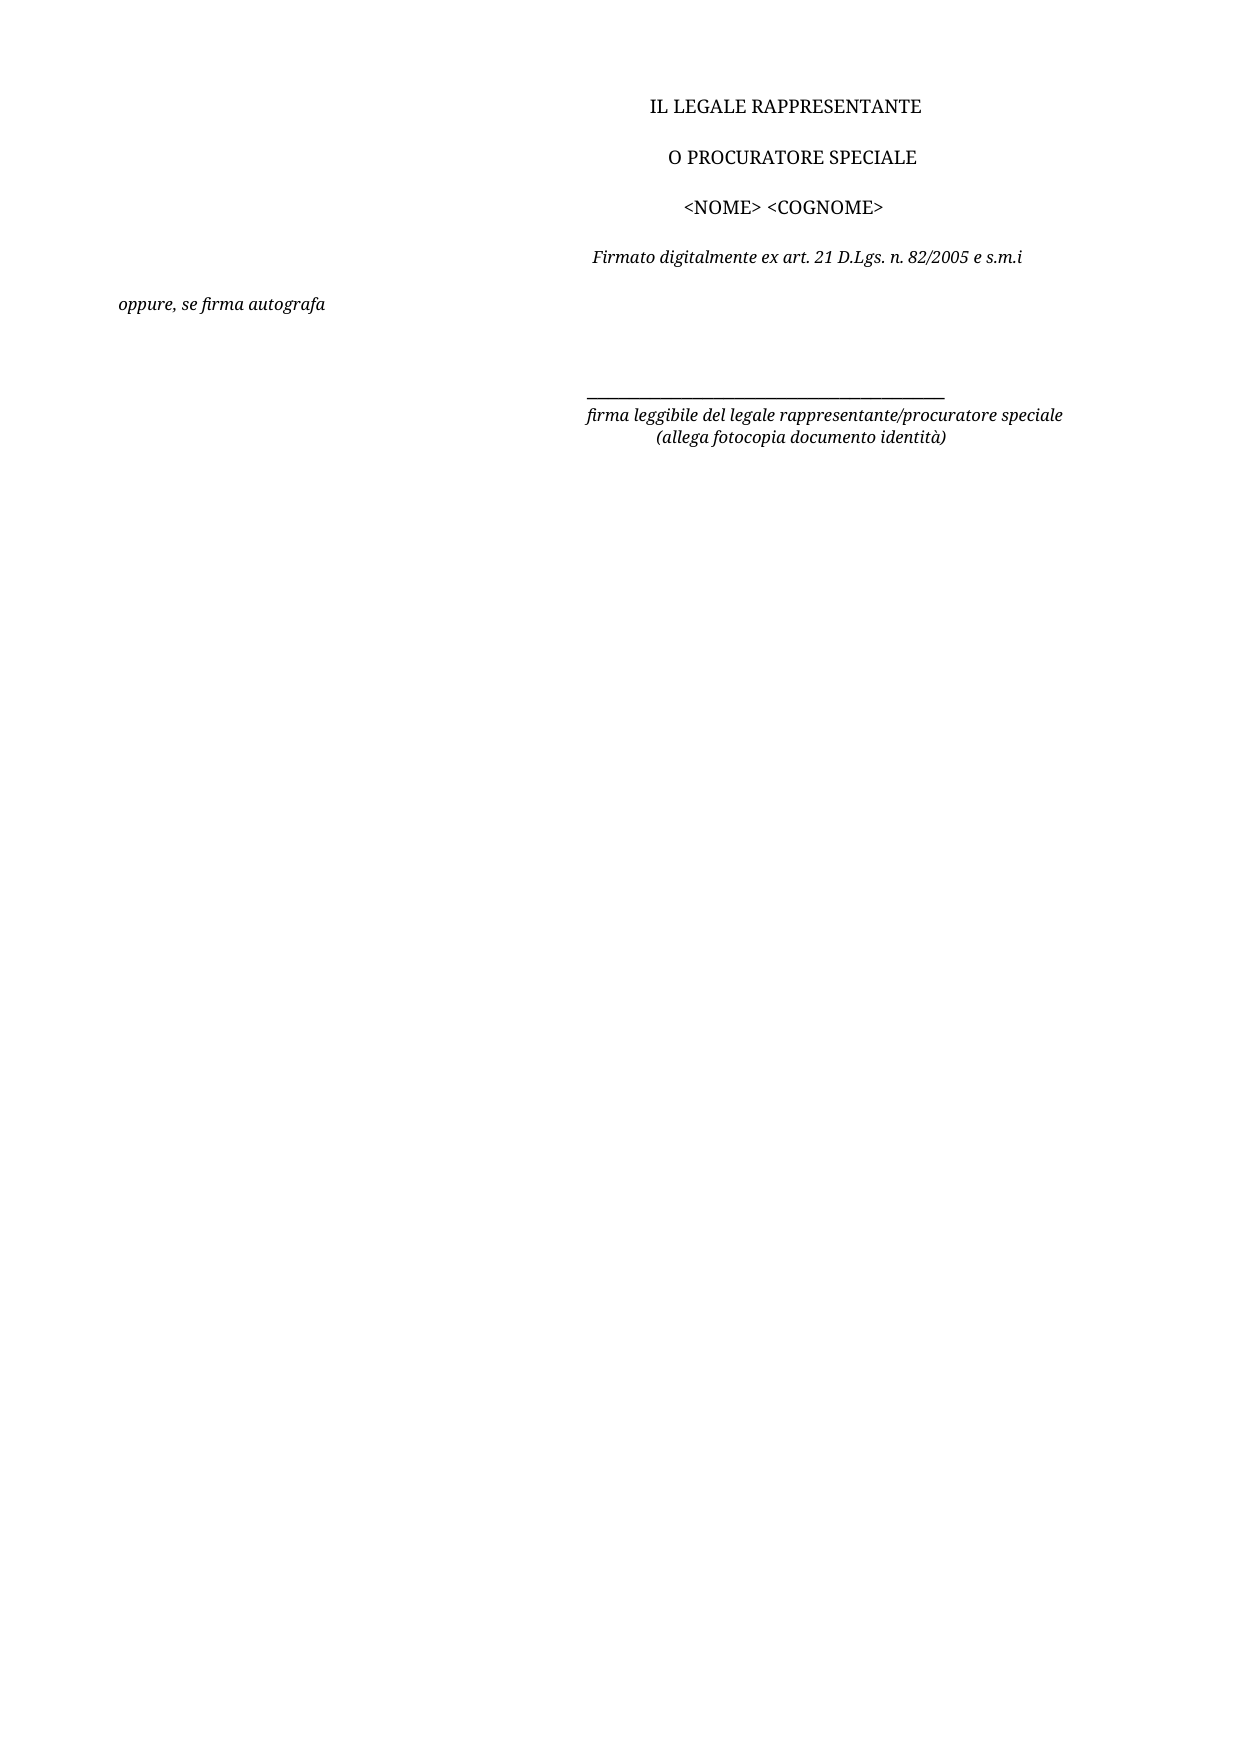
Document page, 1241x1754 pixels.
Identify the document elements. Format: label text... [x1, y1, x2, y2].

text O PROCURATORE SPECIALE [118, 144, 1122, 170]
text Firmato digitalmente ex art. 21 D.Lgs. n. 82/2005 e s.m.i [118, 245, 1122, 268]
text __________________________________ firma leggibile del legale rappresentante/procuratore speciale (allega fotocopia documento identità) [339, 341, 1122, 448]
text IL LEGALE RAPPRESENTANTE [118, 94, 1122, 119]
text oppure, se firma autografa [118, 293, 1122, 316]
text <NOME> <COGNOME> [118, 195, 1122, 220]
